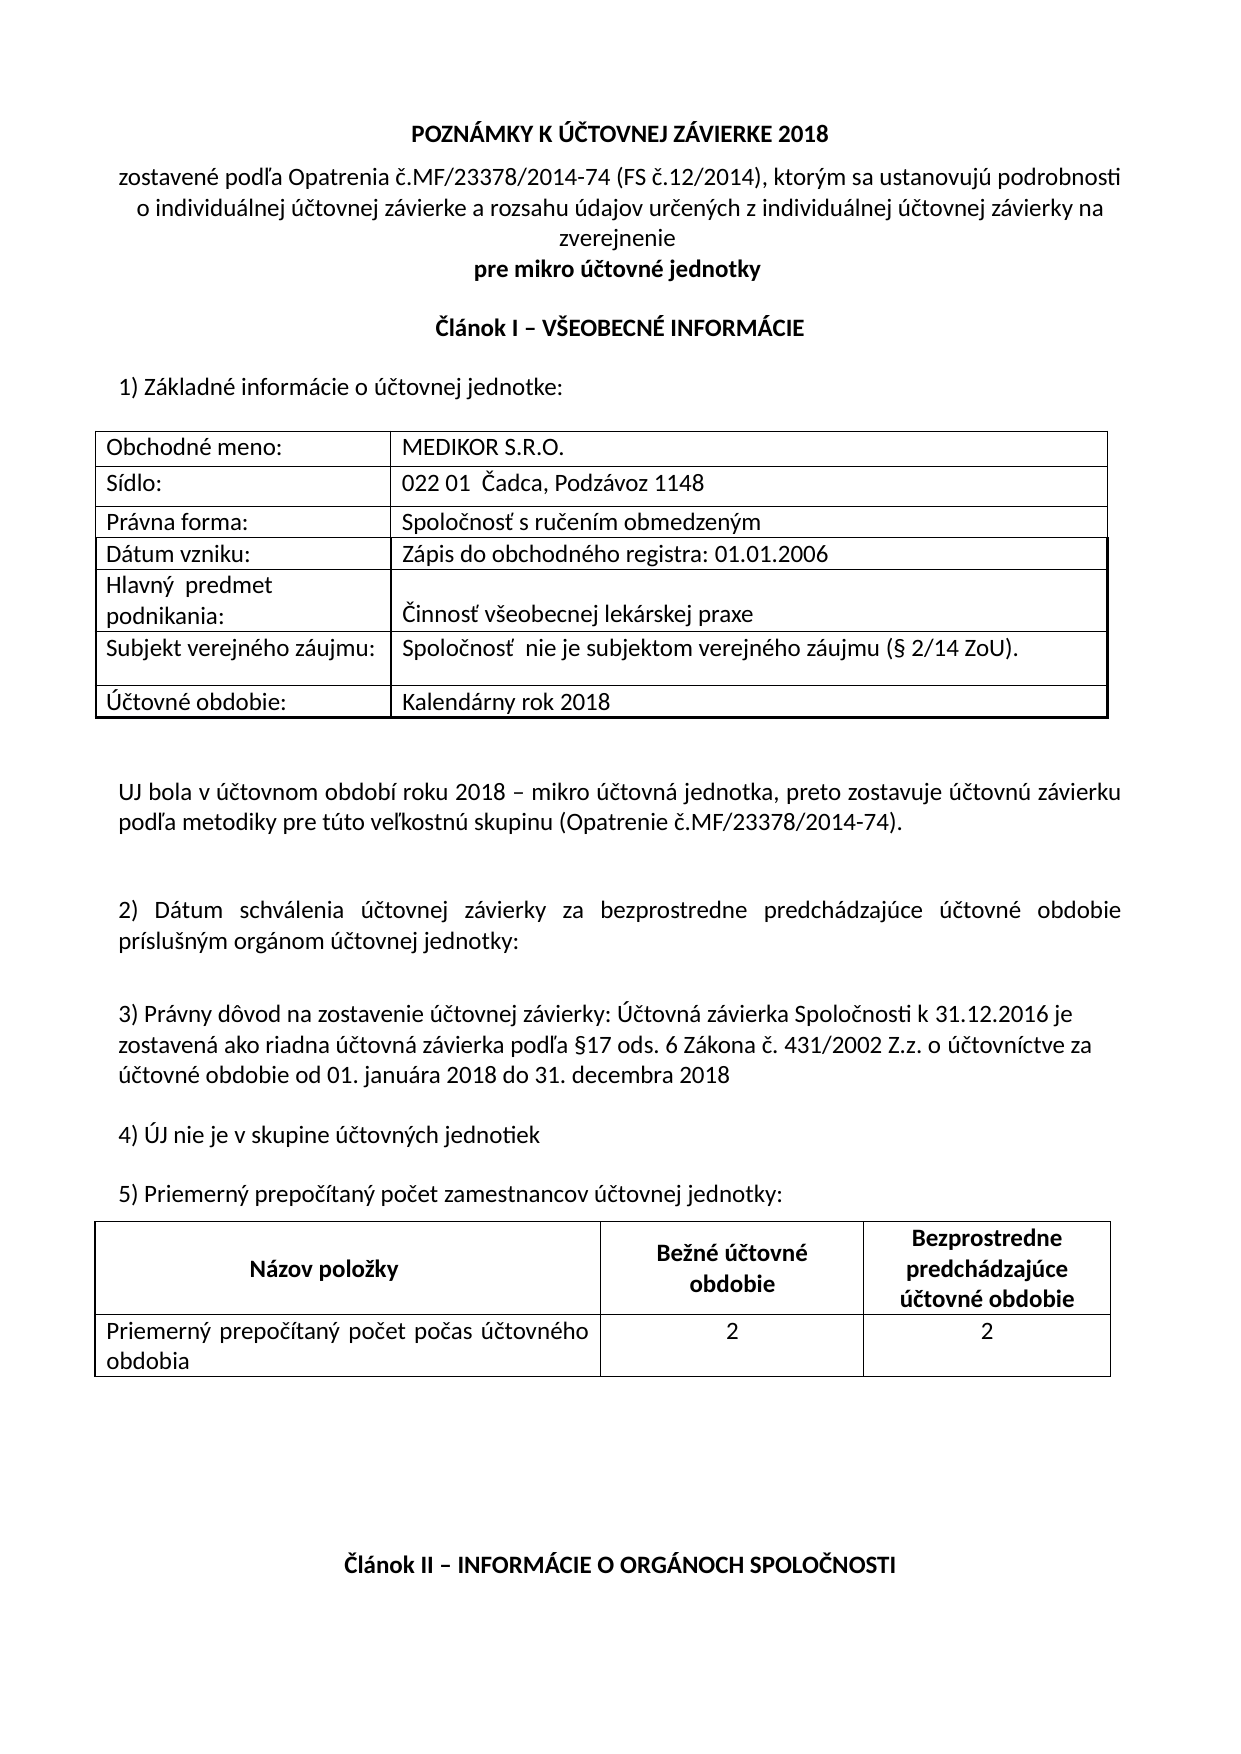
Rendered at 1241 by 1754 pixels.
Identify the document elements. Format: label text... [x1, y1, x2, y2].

text 2) Dátum schválenia účtovnej závierky za bezprostredne predchádzajúce účtovné obdobie príslušným orgánom účtovnej jednotky: [118, 894, 1122, 956]
table_cell Hlavný predmet podnikania: [97, 570, 390, 631]
table_cell Účtovné obdobie: [97, 686, 390, 716]
table_cell Spoločnosť nie je subjektom verejného záujmu (§ 2/14 ZoU). [392, 632, 1106, 685]
table_cell Činnosť všeobecnej lekárskej praxe [392, 570, 1106, 631]
table_header Bežné účtovné obdobie [601, 1222, 863, 1314]
text 1) Základné informácie o účtovnej jednotke: [118, 371, 1122, 402]
text pre mikro účtovné jednotky [118, 253, 1122, 283]
text POZNÁMKY K ÚČTOVNEJ ZÁVIERKE 2018 [118, 118, 1122, 149]
table_cell 2 [601, 1315, 863, 1376]
text 5) Priemerný prepočítaný počet zamestnancov účtovnej jednotky: [118, 1178, 1122, 1209]
table_cell Sídlo: [96, 467, 390, 506]
table_cell 2 [864, 1315, 1110, 1376]
table_cell Subjekt verejného záujmu: [97, 632, 390, 685]
table_header Bezprostredne predchádzajúce účtovné obdobie [864, 1222, 1110, 1314]
text UJ bola v účtovnom období roku 2018 – mikro účtovná jednotka, preto zostavuje účtovnú závierku podľa metodiky pre túto veľkostnú skupinu (Opatrenie č.MF/23378/2014-74). [118, 776, 1122, 837]
table_cell Zápis do obchodného registra: 01.01.2006 [392, 538, 1106, 569]
table_header Obchodné meno: [96, 432, 390, 466]
table_cell 022 01 Čadca, Podzávoz 1148 [391, 467, 1107, 506]
table_cell Kalendárny rok 2018 [392, 686, 1106, 716]
table_header MEDIKOR S.R.O. [391, 432, 1107, 466]
text 4) ÚJ nie je v skupine účtovných jednotiek [118, 1119, 1122, 1149]
text Článok II – INFORMÁCIE O ORGÁNOCH SPOLOČNOSTI [118, 1549, 1122, 1580]
text zostavené podľa Opatrenia č.MF/23378/2014-74 (FS č.12/2014), ktorým sa ustanovujú podrobnosti o individuálnej účtovnej závierke a rozsahu údajov určených z individuálnej účtovnej závierky na zverejnenie [118, 161, 1122, 253]
table_cell Dátum vzniku: [97, 538, 390, 569]
text 3) Právny dôvod na zostavenie účtovnej závierky: Účtovná závierka Spoločnosti k 31.12.2016 je zostavená ako riadna účtovná závierka podľa §17 ods. 6 Zákona č. 431/2002 Z.z. o účtovníctve za účtovné obdobie od 01. januára 2018 do 31. decembra 2018 [118, 999, 1122, 1090]
table_cell Spoločnosť s ručením obmedzeným [391, 507, 1107, 537]
table_cell Právna forma: [96, 507, 390, 537]
table_header Názov položky [96, 1222, 600, 1314]
table_cell Priemerný prepočítaný počet počas účtovného obdobia [96, 1315, 600, 1376]
text Článok I – VŠEOBECNÉ INFORMÁCIE [118, 312, 1122, 342]
